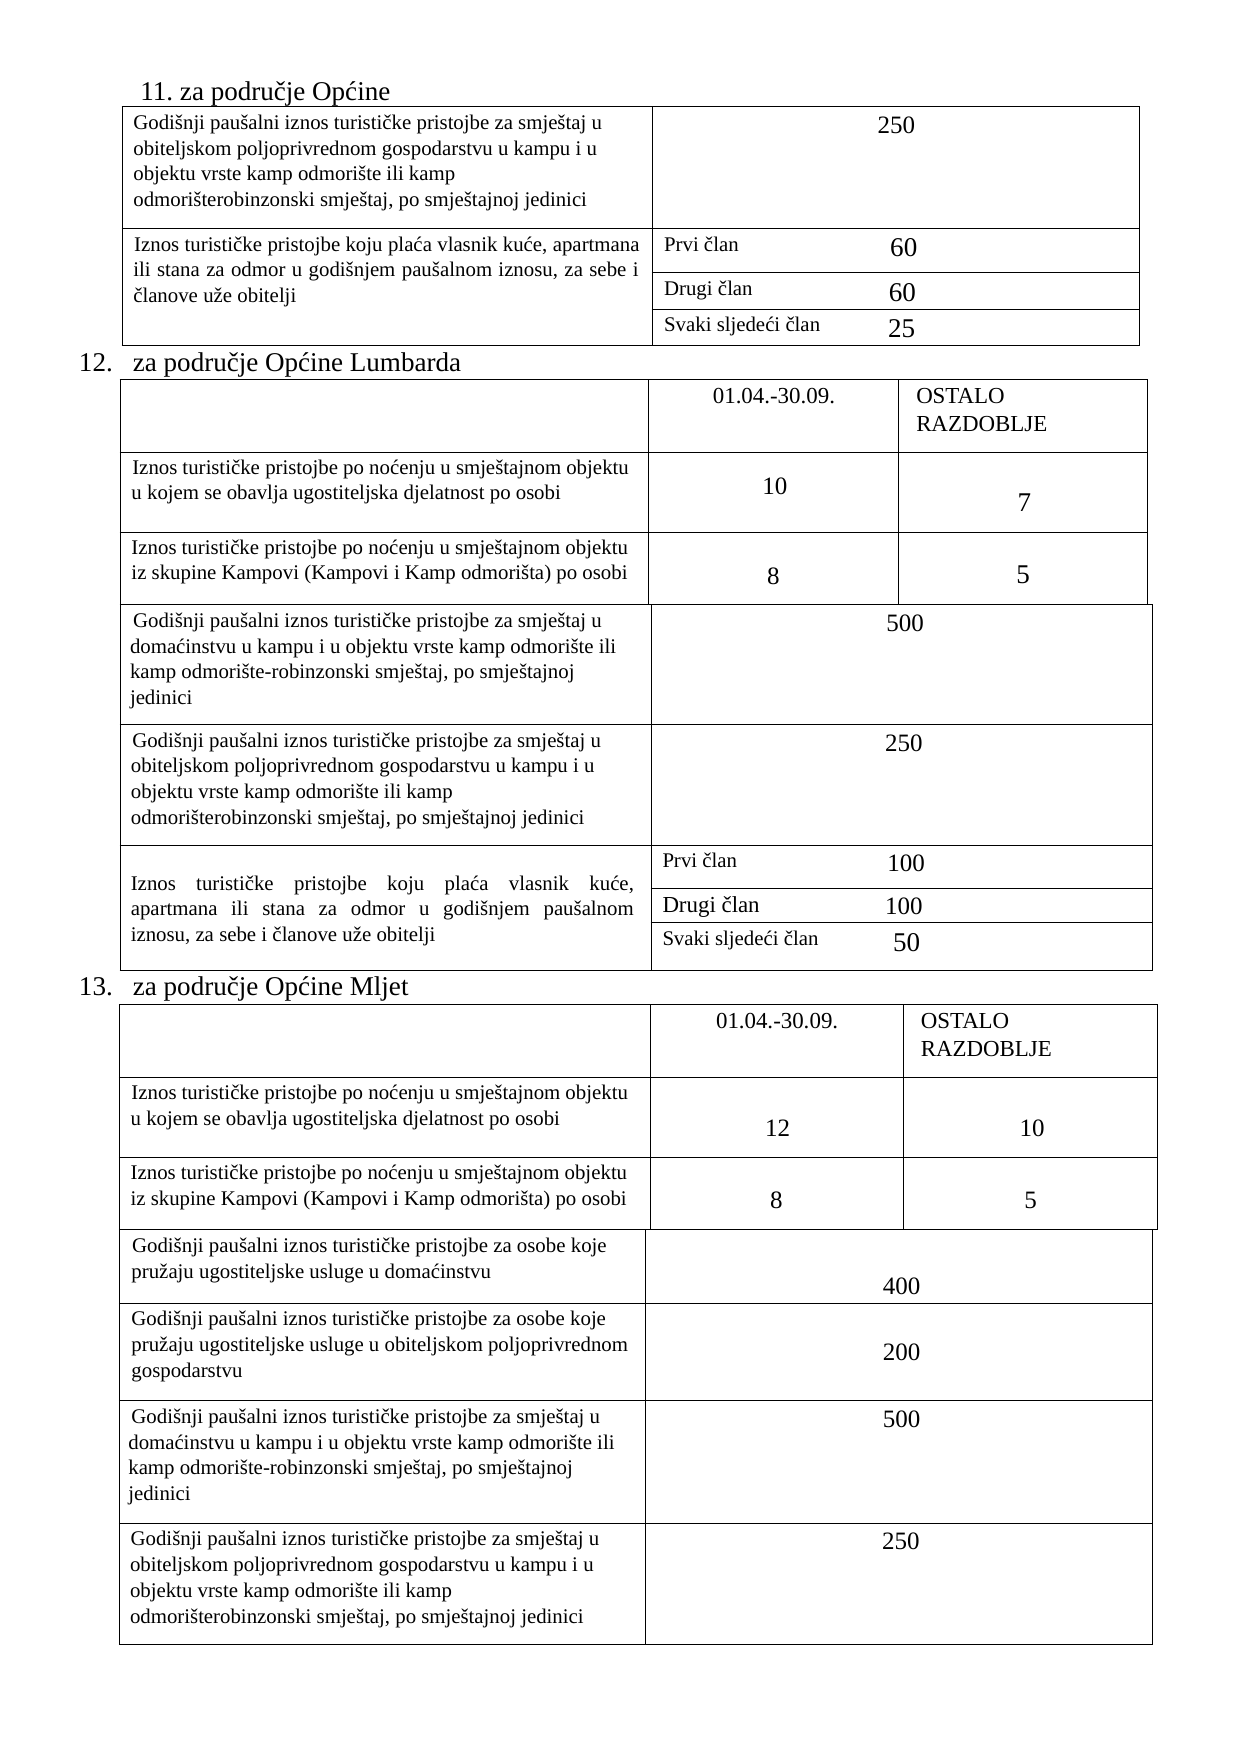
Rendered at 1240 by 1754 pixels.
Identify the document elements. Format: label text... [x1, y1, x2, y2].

table_cell Iznos turističke pristojbe po noćenju u smještajnom objektu u kojem se obavlja ugostiteljska djelatnost po osobi [120, 1078, 650, 1156]
table_cell 7 [899, 453, 1147, 531]
table_cell 100 [879, 889, 1152, 922]
table_header [120, 1005, 650, 1077]
table_cell 10 [649, 453, 898, 531]
table_header [1148, 379, 1153, 451]
table_cell [646, 1230, 882, 1303]
table_cell Godišnji paušalni iznos turističke pristojbe za smještaj u domaćinstvu u kampu i u objektu vrste kamp odmorište ili kamp odmorište-robinzonski smještaj, po smještajnoj jedinici [120, 1401, 645, 1523]
table_cell 250 [877, 107, 1139, 228]
table_cell Drugi član [653, 273, 877, 309]
table_cell [652, 605, 879, 724]
list za područje Općine Mljet [79, 971, 565, 1002]
table_cell 12 [651, 1078, 903, 1156]
table_cell 60 [877, 229, 1139, 272]
list za područje Općine Lumbarda [79, 346, 565, 377]
table_cell 200 [882, 1304, 1152, 1400]
table_cell [1153, 1230, 1157, 1303]
table_header OSTALO RAZDOBLJE [904, 1005, 1157, 1077]
table_cell [1153, 1400, 1157, 1523]
table_cell 5 [904, 1158, 1157, 1229]
table_header 01.04.-30.09. [649, 380, 898, 451]
table_cell 5 [899, 533, 1147, 604]
table_cell Drugi član [652, 889, 879, 922]
table_cell 60 [877, 273, 1139, 309]
table_cell Svaki sljedeći član [652, 923, 879, 970]
table_cell Prvi član [652, 846, 879, 887]
table_cell 500 [882, 1401, 1152, 1523]
table_cell Godišnji paušalni iznos turističke pristojbe za smještaj u domaćinstvu u kampu i u objektu vrste kamp odmorište ili kamp odmorište-robinzonski smještaj, po smještajnoj jedinici [121, 605, 651, 724]
table_cell Iznos turističke pristojbe po noćenju u smještajnom objektu iz skupine Kampovi (Kampovi i Kamp odmorišta) po osobi [120, 1158, 650, 1229]
table_cell 8 [651, 1158, 903, 1229]
table_cell Godišnji paušalni iznos turističke pristojbe za osobe koje pružaju ugostiteljske usluge u domaćinstvu [120, 1230, 645, 1303]
table_cell [646, 1524, 882, 1644]
table_cell [646, 1304, 882, 1400]
table_cell Iznos turističke pristojbe po noćenju u smještajnom objektu u kojem se obavlja ugostiteljska djelatnost po osobi [121, 453, 648, 531]
table_cell [653, 107, 877, 228]
table_header 01.04.-30.09. [651, 1005, 903, 1077]
table_cell [1153, 1523, 1157, 1644]
table_cell 500 [879, 605, 1152, 724]
table_cell [1148, 531, 1153, 604]
table_cell Godišnji paušalni iznos turističke pristojbe za smještaj u obiteljskom poljoprivrednom gospodarstvu u kampu i u objektu vrste kamp odmorište ili kamp odmorišterobinzonski smještaj, po smještajnoj jedinici [121, 725, 651, 844]
table_cell 250 [879, 725, 1152, 844]
table_cell Iznos turističke pristojbe po noćenju u smještajnom objektu iz skupine Kampovi (Kampovi i Kamp odmorišta) po osobi [121, 533, 648, 604]
table_header [121, 380, 648, 451]
table_cell 8 [649, 533, 898, 604]
table_cell 25 [877, 310, 1139, 345]
table_cell Iznos turističke pristojbe koju plaća vlasnik kuće, apartmana ili stana za odmor u godišnjem paušalnom iznosu, za sebe i članove uže obitelji [121, 846, 651, 970]
table_cell Iznos turističke pristojbe koju plaća vlasnik kuće, apartmana ili stana za odmor u godišnjem paušalnom iznosu, za sebe i članove uže obitelji [123, 229, 652, 345]
table_cell [1148, 451, 1153, 531]
table_cell Svaki sljedeći član [653, 310, 877, 345]
table_cell Godišnji paušalni iznos turističke pristojbe za smještaj u obiteljskom poljoprivrednom gospodarstvu u kampu i u objektu vrste kamp odmorište ili kamp odmorišterobinzonski smještaj, po smještajnoj jedinici [123, 107, 652, 228]
table_cell 10 [904, 1078, 1157, 1156]
table_cell 50 [879, 923, 1152, 970]
table_cell 400 [882, 1230, 1152, 1303]
table_cell 100 [879, 846, 1152, 887]
table_cell Prvi član [653, 229, 877, 272]
table_cell Godišnji paušalni iznos turističke pristojbe za osobe koje pružaju ugostiteljske usluge u obiteljskom poljoprivrednom gospodarstvu [120, 1304, 645, 1400]
table_cell [652, 725, 879, 844]
table_cell [1153, 1303, 1157, 1400]
table_header OSTALO RAZDOBLJE [899, 380, 1147, 451]
table_cell Godišnji paušalni iznos turističke pristojbe za smještaj u obiteljskom poljoprivrednom gospodarstvu u kampu i u objektu vrste kamp odmorište ili kamp odmorišterobinzonski smještaj, po smještajnoj jedinici [120, 1524, 645, 1644]
table_cell 250 [882, 1524, 1152, 1644]
table_cell [646, 1401, 882, 1523]
